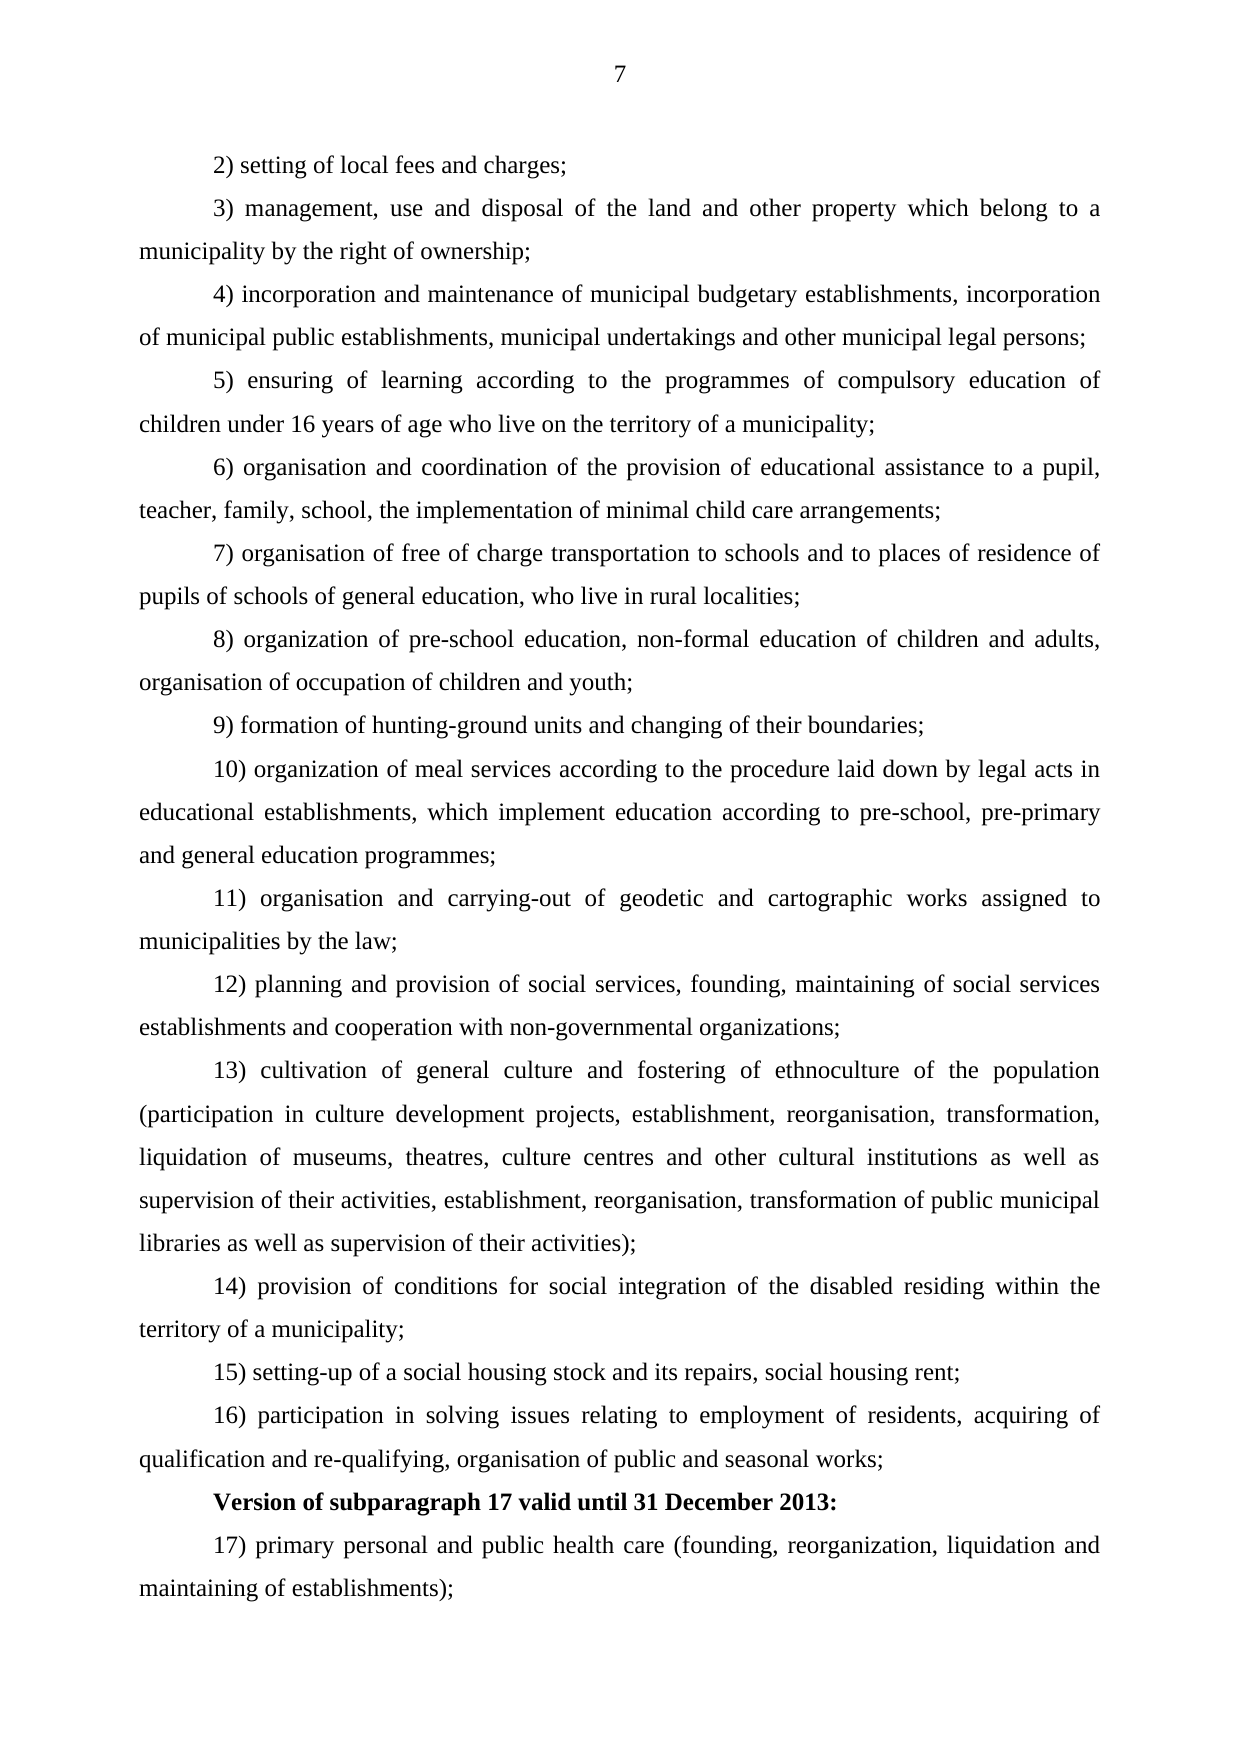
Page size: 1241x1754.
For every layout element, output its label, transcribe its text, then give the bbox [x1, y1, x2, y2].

text 3) management, use and disposal of the land and other property which belong to a municipality by the right of ownership; [139, 193, 1101, 265]
text 17) primary personal and public health care (founding, reorganization, liquidation and maintaining of establishments); [139, 1530, 1101, 1602]
text 7) organisation of free of charge transportation to schools and to places of residence of pupils of schools of general education, who live in rural localities; [139, 538, 1101, 610]
text 12) planning and provision of social services, founding, maintaining of social services establishments and cooperation with non-governmental organizations; [139, 969, 1101, 1041]
text 16) participation in solving issues relating to employment of residents, acquiring of qualification and re-qualifying, organisation of public and seasonal works; [139, 1401, 1101, 1472]
text 10) organization of meal services according to the procedure laid down by legal acts in educational establishments, which implement education according to pre-school, pre-primary and general education programmes; [139, 754, 1101, 869]
text 14) provision of conditions for social integration of the disabled residing within the territory of a municipality; [139, 1271, 1101, 1343]
text 15) setting-up of a social housing stock and its repairs, social housing rent; [139, 1357, 1101, 1386]
text 11) organisation and carrying-out of geodetic and cartographic works assigned to municipalities by the law; [139, 883, 1101, 955]
text 4) incorporation and maintenance of municipal budgetary establishments, incorporation of municipal public establishments, municipal undertakings and other municipal legal persons; [139, 279, 1101, 351]
text 13) cultivation of general culture and fostering of ethnoculture of the population (participation in culture development projects, establishment, reorganisation, transformation, liquidation of museums, theatres, culture centres and other cultural institutions as well as supervision of their activities, establishment, reorganisation, transformation of public municipal libraries as well as supervision of their activities); [139, 1056, 1101, 1257]
text 2) setting of local fees and charges; [139, 150, 1101, 179]
text Version of subparagraph 17 valid until 31 December 2013: [139, 1487, 1101, 1516]
text 8) organization of pre-school education, non-formal education of children and adults, organisation of occupation of children and youth; [139, 624, 1101, 696]
text 5) ensuring of learning according to the programmes of compulsory education of children under 16 years of age who live on the territory of a municipality; [139, 366, 1101, 437]
text 6) organisation and coordination of the provision of educational assistance to a pupil, teacher, family, school, the implementation of minimal child care arrangements; [139, 452, 1101, 524]
text 9) formation of hunting-ground units and changing of their boundaries; [139, 711, 1101, 739]
